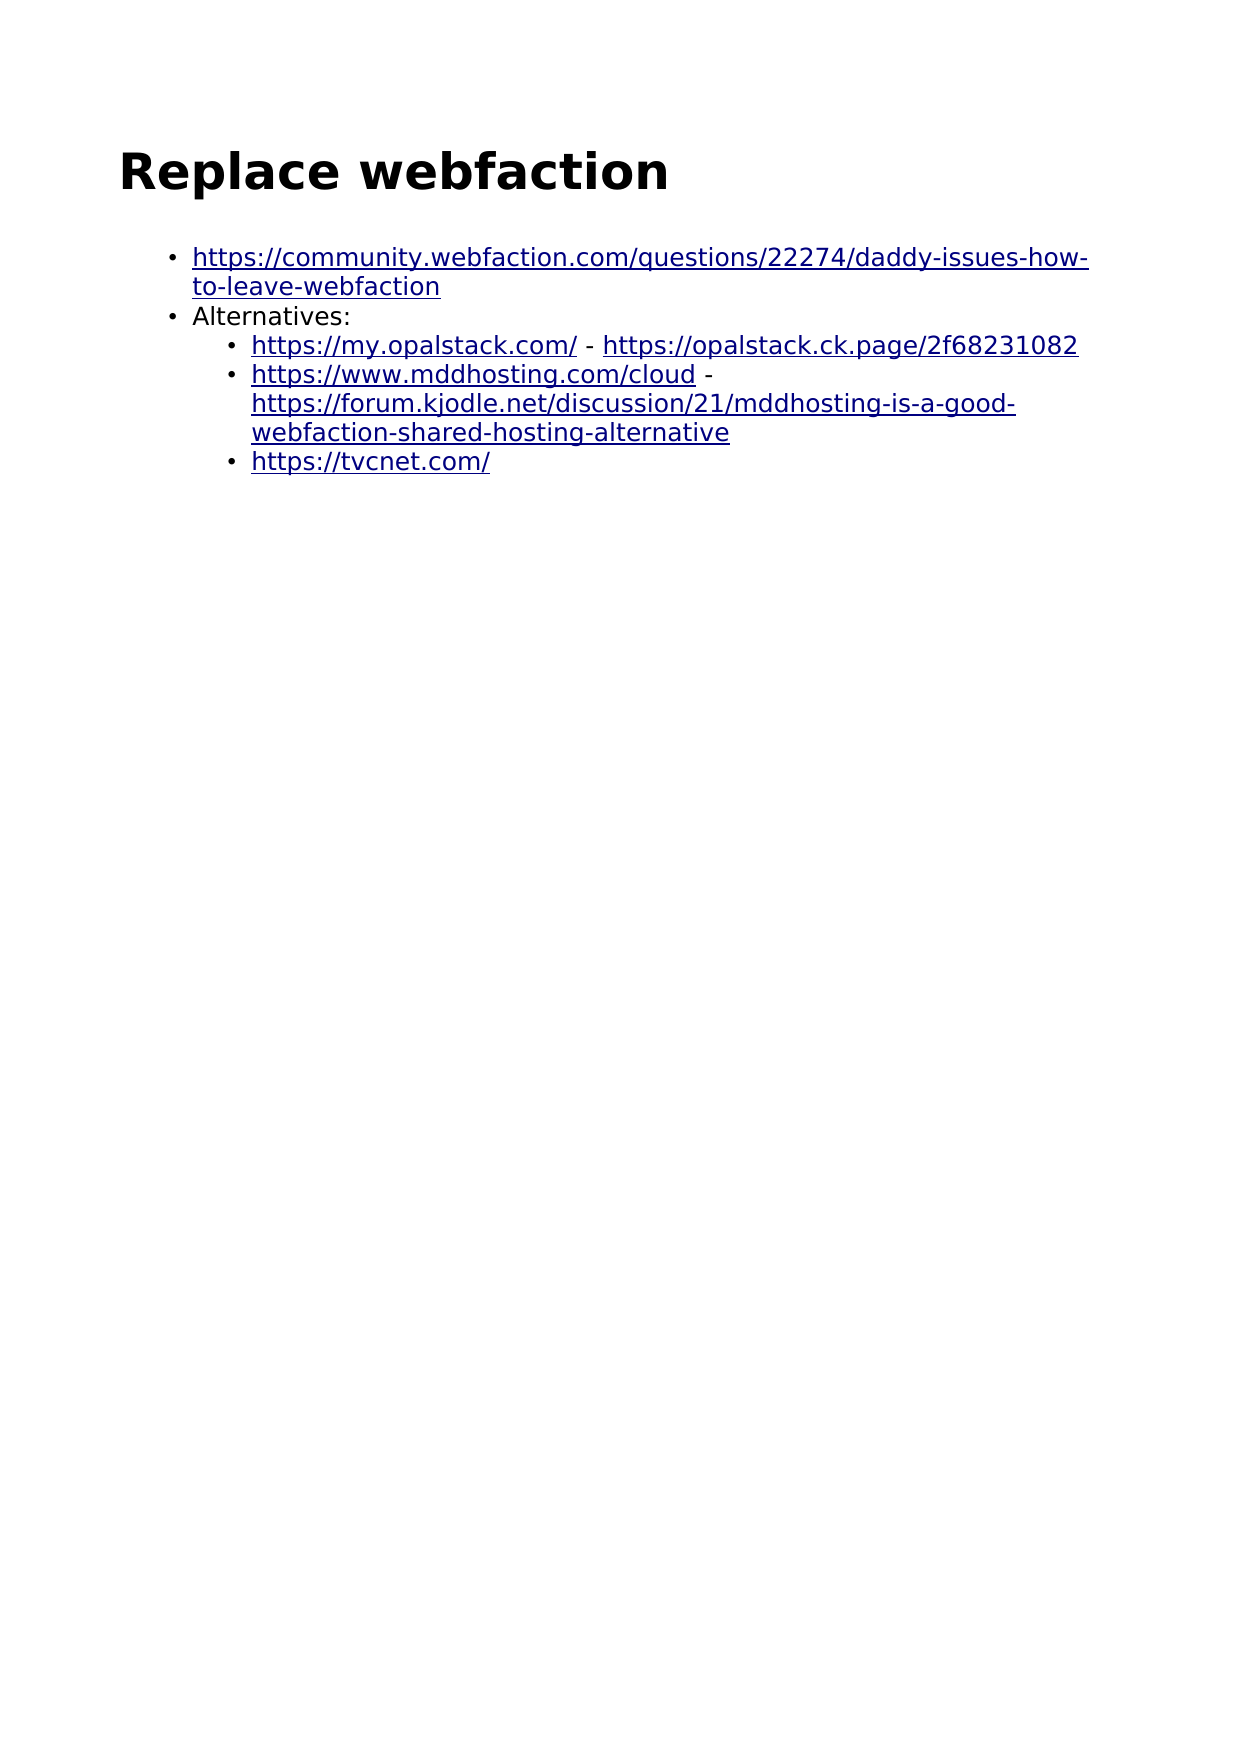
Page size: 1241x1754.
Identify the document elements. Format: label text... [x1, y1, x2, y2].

list https://www.mddhosting.com/cloud - https://forum.kjodle.net/discussion/21/mddhosting-is-a-good-webfaction-shared-hosting-alternative [236, 360, 1122, 447]
list Alternatives: [177, 302, 1122, 331]
list https://community.webfaction.com/questions/22274/daddy-issues-how-to-leave-webfaction [177, 243, 1122, 302]
subtitle Replace webfaction [118, 143, 1122, 201]
list https://tvcnet.com/ [236, 447, 1122, 477]
list https://my.opalstack.com/ - https://opalstack.ck.page/2f68231082 [236, 331, 1122, 360]
